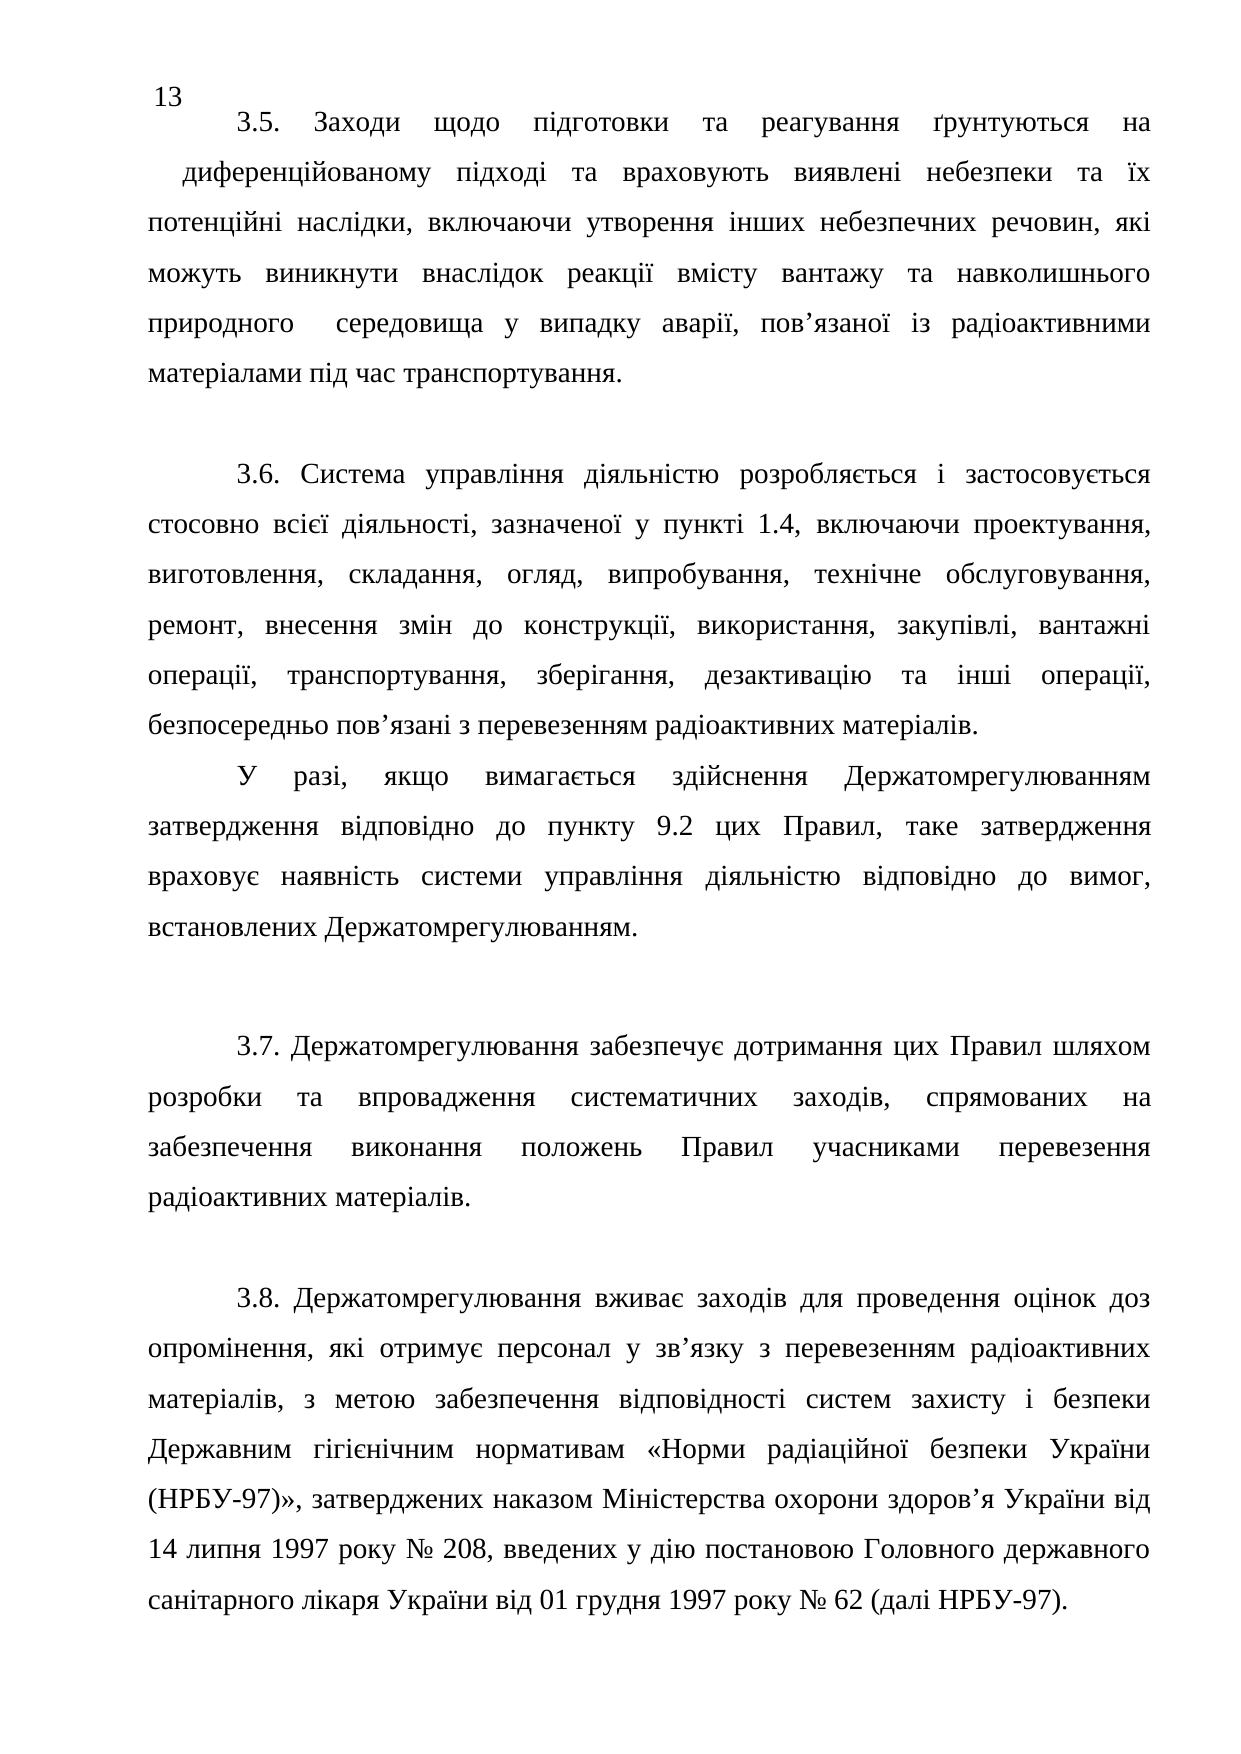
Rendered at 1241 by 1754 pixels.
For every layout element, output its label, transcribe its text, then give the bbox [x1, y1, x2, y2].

text 3.8. Держатомрегулювання вживає заходів для проведення оцінок доз опромінення, які отримує персонал у зв’язку з перевезенням радіоактивних матеріалів, з метою забезпечення відповідності систем захисту і безпеки Державним гігієнічним нормативам «Норми радіаційної безпеки України (НРБУ-97)», затверджених наказом Міністерства охорони здоров’я України від 14 липня 1997 року № 208, введених у дію постановою Головного державного санітарного лікаря України від 01 грудня 1997 року № 62 (далі НРБУ-97). [148, 1280, 1152, 1616]
text 3.7. Держатомрегулювання забезпечує дотримання цих Правил шляхом розробки та впровадження систематичних заходів, спрямованих на забезпечення виконання положень Правил учасниками перевезення радіоактивних матеріалів. [148, 1028, 1152, 1213]
text 3.5. Заходи щодо підготовки та реагування ґрунтуються на диференційованому підході та враховують виявлені небезпеки та їх потенційні наслідки, включаючи утворення інших небезпечних речовин, які можуть виникнути внаслідок реакції вмісту вантажу та навколишнього природного середовища у випадку аварії, пов’язаної із радіоактивними матеріалами під час транспортування. [148, 104, 1152, 389]
text 3.6. Система управління діяльністю розробляється і застосовується стосовно всієї діяльності, зазначеної у пункті 1.4, включаючи проектування, виготовлення, складання, огляд, випробування, технічне обслуговування, ремонт, внесення змін до конструкції, використання, закупівлі, вантажні операції, транспортування, зберігання, дезактивацію та інші операції, безпосередньо пов’язані з перевезенням радіоактивних матеріалів. [148, 456, 1152, 741]
text У разі, якщо вимагається здійснення Держатомрегулюванням затвердження відповідно до пункту 9.2 цих Правил, таке затвердження враховує наявність системи управління діяльністю відповідно до вимог, встановлених Держатомрегулюванням. [148, 758, 1152, 942]
